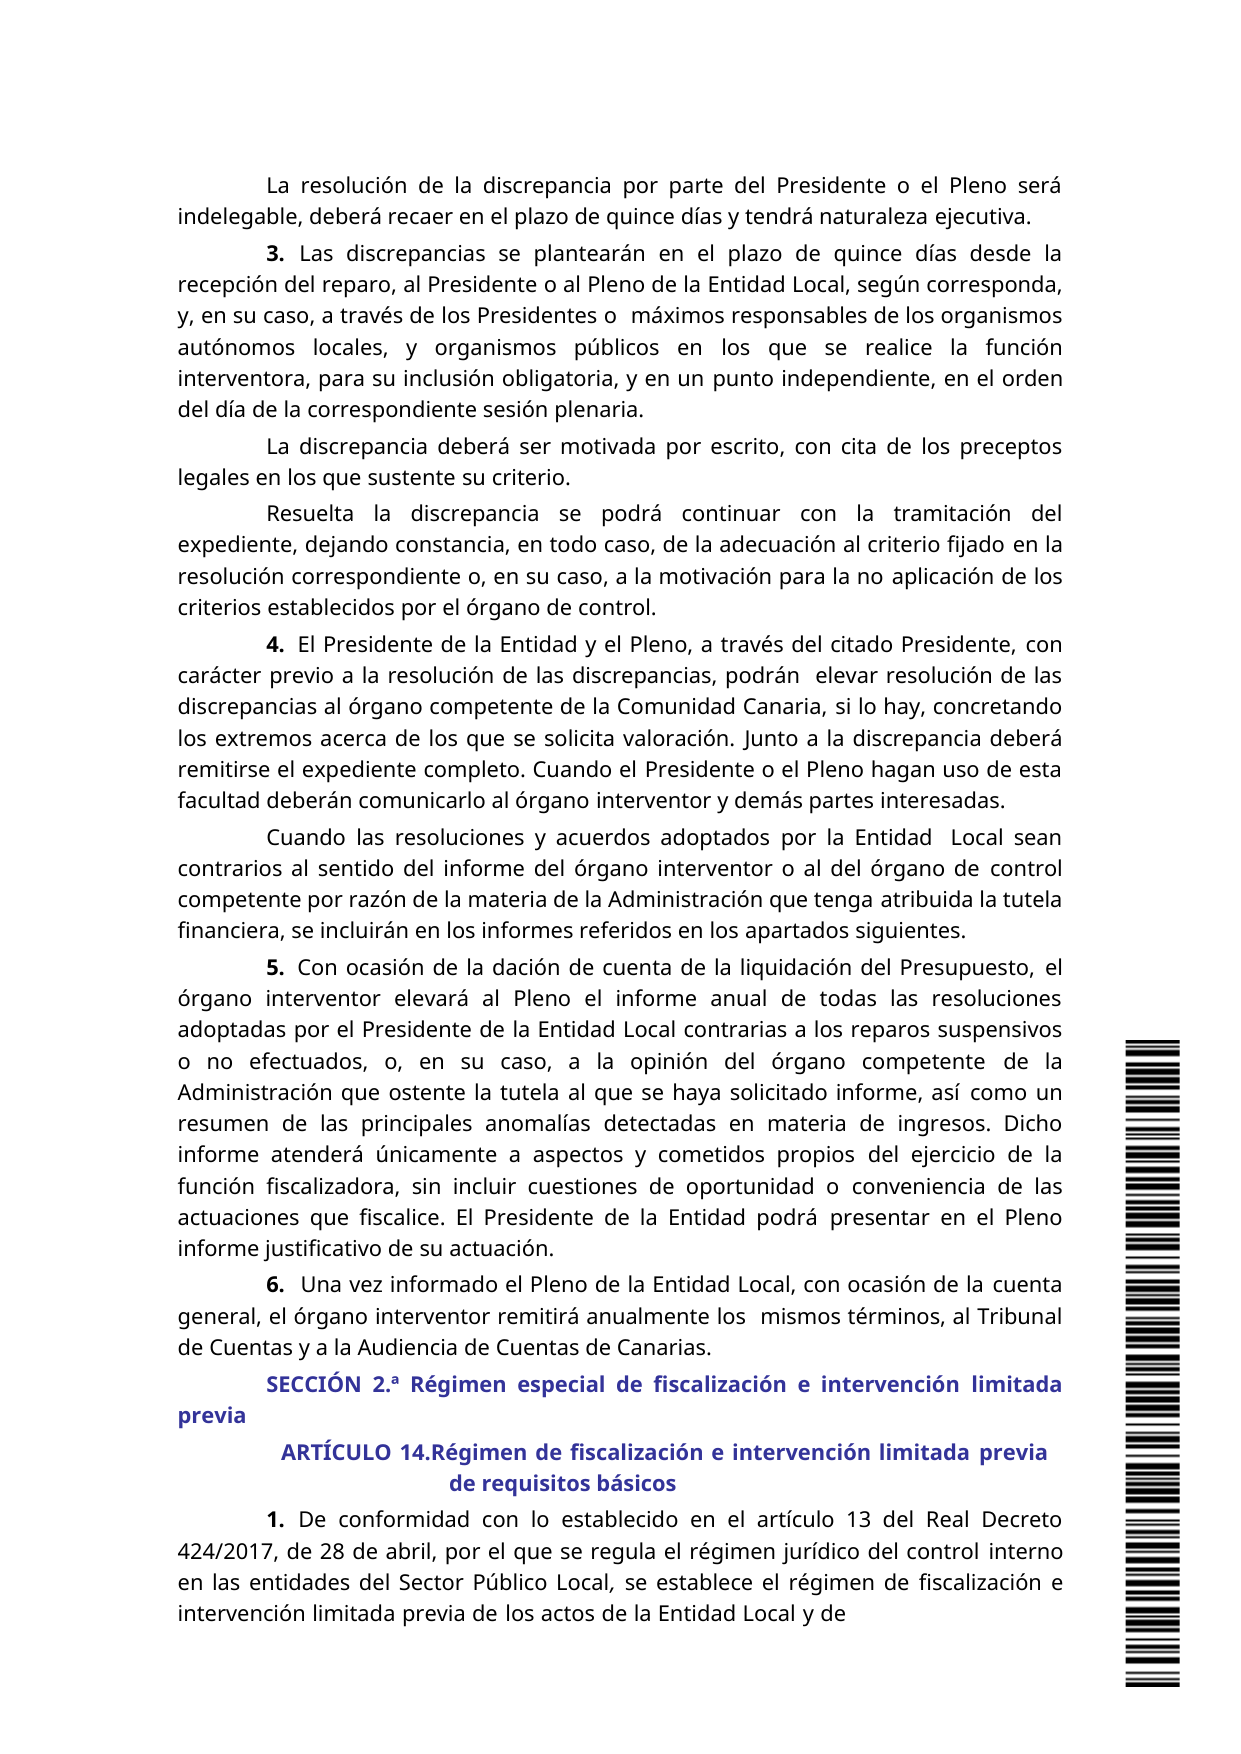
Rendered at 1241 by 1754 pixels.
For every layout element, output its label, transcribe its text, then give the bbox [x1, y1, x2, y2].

subtitle ARTÍCULO 14.Régimen de fiscalización e intervención limitada previa de requisitos básicos [281, 1437, 1048, 1497]
list Una vez informado el Pleno de la Entidad Local, con ocasión de la cuenta general, el órgano interventor remitirá anualmente los mismos términos, al Tribunal de Cuentas y a la Audiencia de Cuentas de Canarias. [177, 1269, 1063, 1362]
subtitle SECCIÓN 2.ª Régimen especial de fiscalización e intervención limitada previa [177, 1369, 1062, 1430]
list Con ocasión de la dación de cuenta de la liquidación del Presupuesto, el órgano interventor elevará al Pleno el informe anual de todas las resoluciones adoptadas por el Presidente de la Entidad Local contrarias a los reparos suspensivos o no efectuados, o, en su caso, a la opinión del órgano competente de la Administración que ostente la tutela al que se haya solicitado informe, así como un resumen de las principales anomalías detectadas en materia de ingresos. Dicho informe atenderá únicamente a aspectos y cometidos propios del ejercicio de la función fiscalizadora, sin incluir cuestiones de oportunidad o conveniencia de las actuaciones que fiscalice. El Presidente de la Entidad podrá presentar en el Pleno informe justificativo de su actuación. [177, 952, 1063, 1263]
text Resuelta la discrepancia se podrá continuar con la tramitación del expediente, dejando constancia, en todo caso, de la adecuación al criterio fijado en la resolución correspondiente o, en su caso, a la motivación para la no aplicación de los criterios establecidos por el órgano de control. [177, 498, 1063, 622]
text La resolución de la discrepancia por parte del Presidente o el Pleno será indelegable, deberá recaer en el plazo de quince días y tendrá naturaleza ejecutiva. [177, 170, 1063, 231]
text La discrepancia deberá ser motivada por escrito, con cita de los preceptos legales en los que sustente su criterio. [177, 431, 1062, 491]
text Cuando las resoluciones y acuerdos adoptados por la Entidad Local sean contrarios al sentido del informe del órgano interventor o al del órgano de control competente por razón de la materia de la Administración que tenga atribuida la tutela financiera, se incluirán en los informes referidos en los apartados siguientes. [177, 822, 1063, 945]
list El Presidente de la Entidad y el Pleno, a través del citado Presidente, con carácter previo a la resolución de las discrepancias, podrán elevar resolución de las discrepancias al órgano competente de la Comunidad Canaria, si lo hay, concretando los extremos acerca de los que se solicita valoración. Junto a la discrepancia deberá remitirse el expediente completo. Cuando el Presidente o el Pleno hagan uso de esta facultad deberán comunicarlo al órgano interventor y demás partes interesadas. [177, 629, 1063, 815]
list De conformidad con lo establecido en el artículo 13 del Real Decreto 424/2017, de 28 de abril, por el que se regula el régimen jurídico del control interno en las entidades del Sector Público Local, se establece el régimen de fiscalización e intervención limitada previa de los actos de la Entidad Local y de [177, 1504, 1063, 1628]
list Las discrepancias se plantearán en el plazo de quince días desde la recepción del reparo, al Presidente o al Pleno de la Entidad Local, según corresponda, y, en su caso, a través de los Presidentes o máximos responsables de los organismos autónomos locales, y organismos públicos en los que se realice la función interventora, para su inclusión obligatoria, y en un punto independiente, en el orden del día de la correspondiente sesión plenaria. [177, 238, 1063, 424]
picture [1125, 1040, 1180, 1687]
